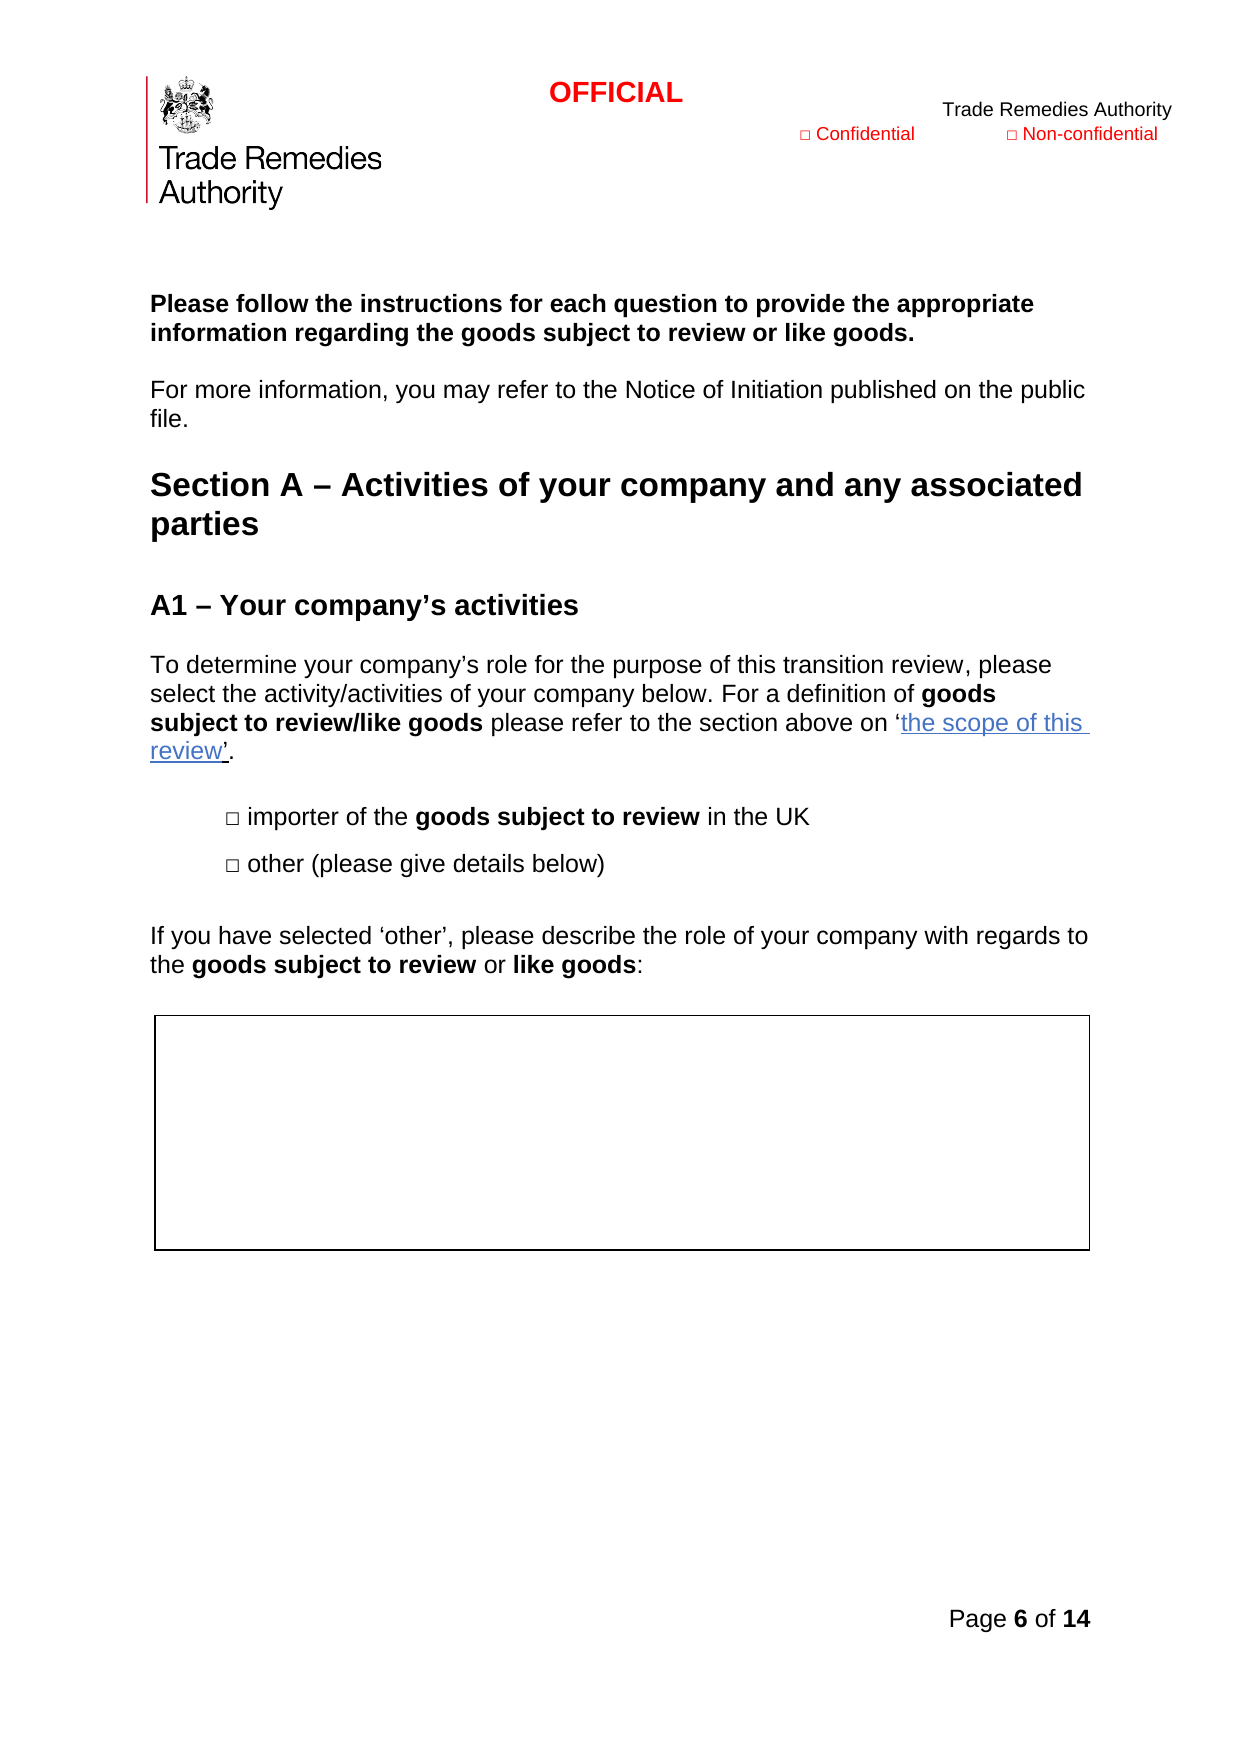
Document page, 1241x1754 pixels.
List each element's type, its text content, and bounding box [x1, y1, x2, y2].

subtitle A1 – Your company’s activities [150, 588, 1090, 621]
text Please follow the instructions for each question to provide the appropriate information regarding the goods subject to review or like goods. [150, 289, 1090, 346]
text ☐ importer of the goods subject to review in the UK [225, 799, 1090, 833]
subtitle Section A – Activities of your company and any associated parties [150, 465, 1090, 542]
text To determine your company’s role for the purpose of this transition review, please select the activity/activities of your company below. For a definition of goods subject to review/like goods please refer to the section above on ‘the scope of this review’. [150, 650, 1090, 765]
text For more information, you may refer to the Notice of Initiation published on the public file. [150, 375, 1090, 432]
text If you have selected ‘other’, please describe the role of your company with regards to the goods subject to review or like goods: [150, 921, 1090, 978]
text [156, 1016, 1089, 1249]
text ☐ other (please give details below) [225, 846, 1090, 880]
